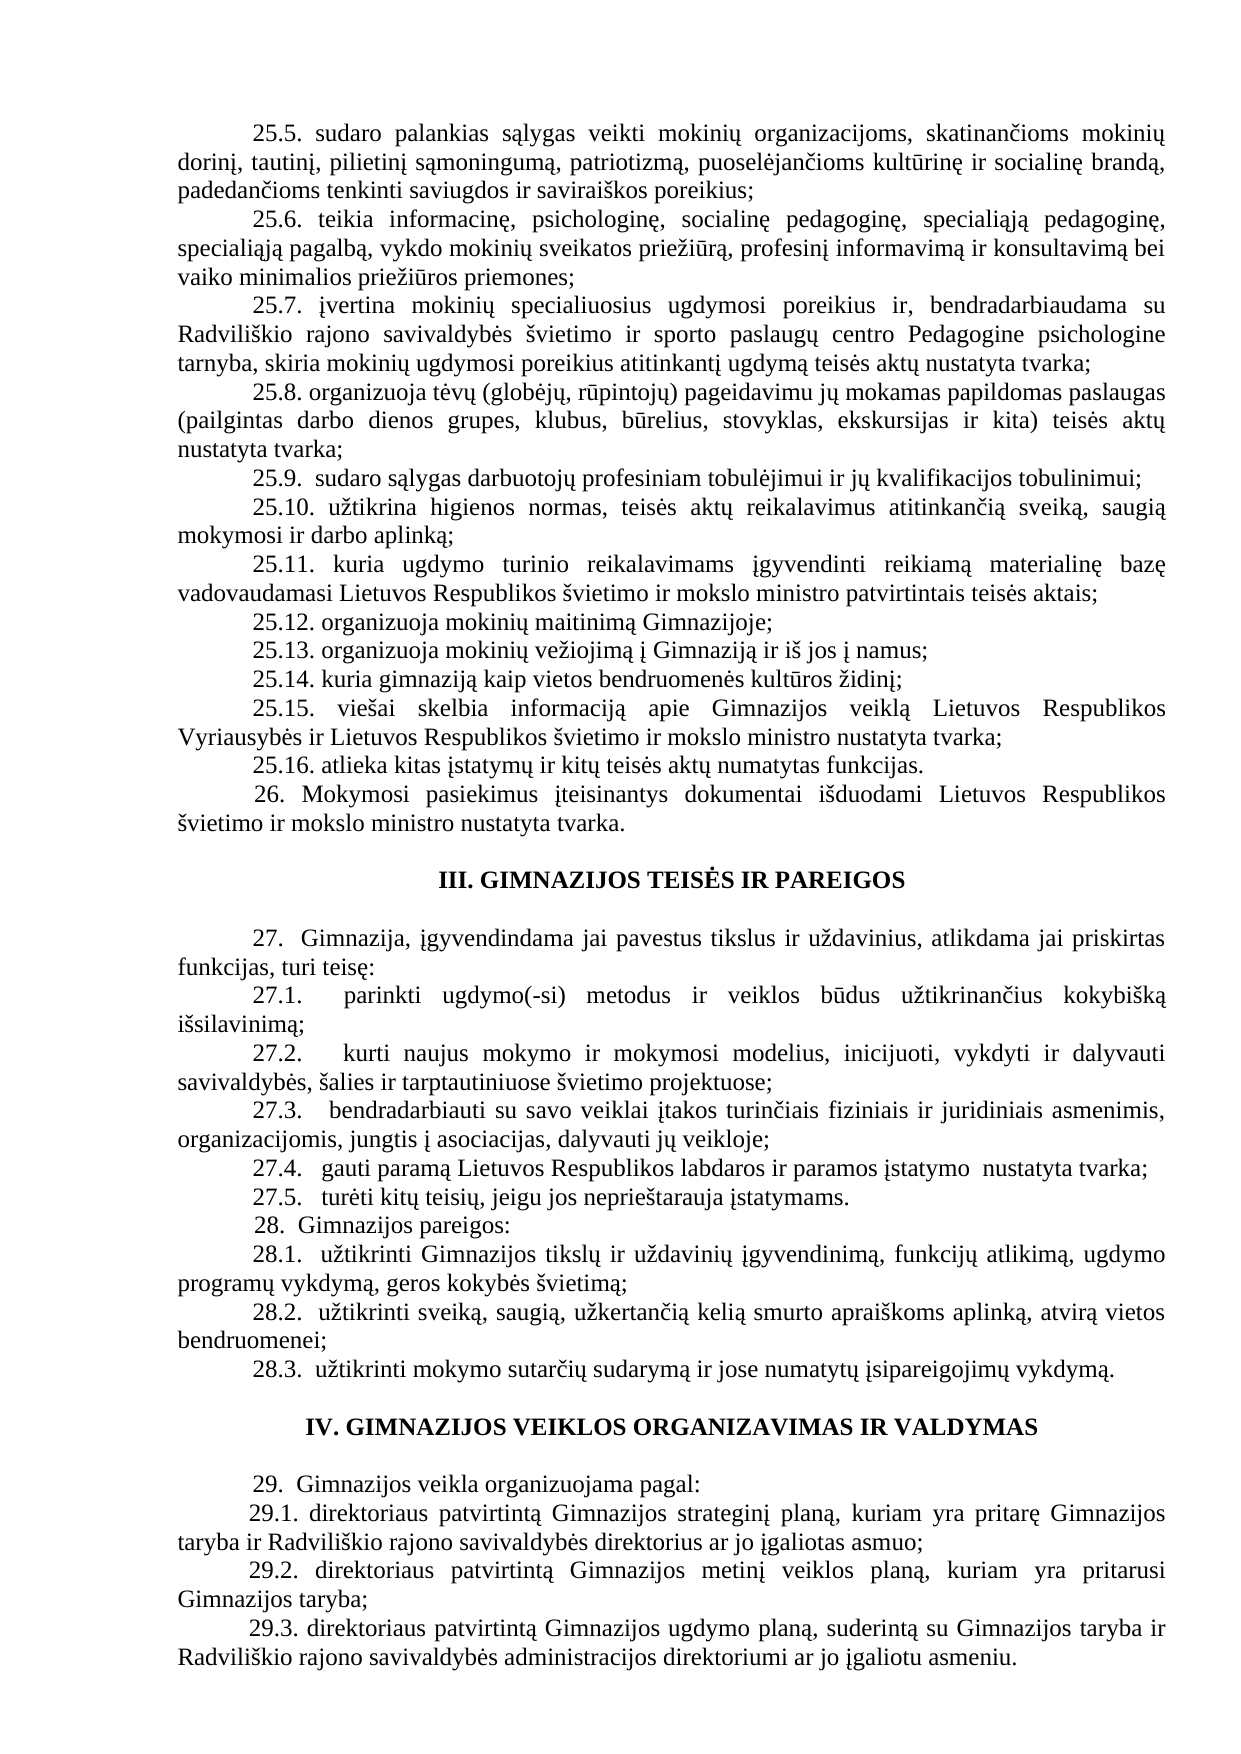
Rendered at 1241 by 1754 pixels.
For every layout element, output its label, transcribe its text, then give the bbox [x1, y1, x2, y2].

text 28.2. užtikrinti sveiką, saugią, užkertančią kelią smurto apraiškoms aplinką, atvirą vietos bendruomenei; [177, 1297, 1166, 1354]
text 25.16. atlieka kitas įstatymų ir kitų teisės aktų numatytas funkcijas. [177, 751, 1166, 779]
text 27.2. kurti naujus mokymo ir mokymosi modelius, inicijuoti, vykdyti ir dalyvauti savivaldybės, šalies ir tarptautiniuose švietimo projektuose; [177, 1038, 1166, 1096]
text 25.14. kuria gimnaziją kaip vietos bendruomenės kultūros židinį; [177, 664, 1166, 693]
text 27.4. gauti paramą Lietuvos Respublikos labdaros ir paramos įstatymo nustatyta tvarka; [177, 1153, 1166, 1182]
text 29.2. direktoriaus patvirtintą Gimnazijos metinį veiklos planą, kuriam yra pritarusi Gimnazijos taryba; [177, 1556, 1166, 1613]
text 27. Gimnazija, įgyvendindama jai pavestus tikslus ir uždavinius, atlikdama jai priskirtas funkcijas, turi teisę: [177, 923, 1166, 981]
text 29.3. direktoriaus patvirtintą Gimnazijos ugdymo planą, suderintą su Gimnazijos taryba ir Radviliškio rajono savivaldybės administracijos direktoriumi ar jo įgaliotu asmeniu. [177, 1613, 1166, 1671]
text 25.8. organizuoja tėvų (globėjų, rūpintojų) pageidavimu jų mokamas papildomas paslaugas (pailgintas darbo dienos grupes, klubus, būrelius, stovyklas, ekskursijas ir kita) teisės aktų nustatyta tvarka; [177, 377, 1166, 463]
text 25.15. viešai skelbia informaciją apie Gimnazijos veiklą Lietuvos Respublikos Vyriausybės ir Lietuvos Respublikos švietimo ir mokslo ministro nustatyta tvarka; [177, 693, 1166, 751]
text 27.1. parinkti ugdymo(-si) metodus ir veiklos būdus užtikrinančius kokybišką išsilavinimą; [177, 981, 1166, 1038]
text 29.1. direktoriaus patvirtintą Gimnazijos strateginį planą, kuriam yra pritarę Gimnazijos taryba ir Radviliškio rajono savivaldybės direktorius ar jo įgaliotas asmuo; [177, 1498, 1166, 1556]
text 25.5. sudaro palankias sąlygas veikti mokinių organizacijoms, skatinančioms mokinių dorinį, tautinį, pilietinį sąmoningumą, patriotizmą, puoselėjančioms kultūrinę ir socialinę brandą, padedančioms tenkinti saviugdos ir saviraiškos poreikius; [177, 118, 1166, 204]
text 27.3. bendradarbiauti su savo veiklai įtakos turinčiais fiziniais ir juridiniais asmenimis, organizacijomis, jungtis į asociacijas, dalyvauti jų veikloje; [177, 1096, 1166, 1153]
text 28. Gimnazijos pareigos: [177, 1211, 1166, 1239]
text 28.1. užtikrinti Gimnazijos tikslų ir uždavinių įgyvendinimą, funkcijų atlikimą, ugdymo programų vykdymą, geros kokybės švietimą; [177, 1239, 1166, 1297]
text 29. Gimnazijos veikla organizuojama pagal: [177, 1469, 1166, 1498]
text III. GIMNAZIJOS TEISĖS IR PAREIGOS [177, 866, 1166, 894]
text 25.11. kuria ugdymo turinio reikalavimams įgyvendinti reikiamą materialinę bazę vadovaudamasi Lietuvos Respublikos švietimo ir mokslo ministro patvirtintais teisės aktais; [177, 549, 1166, 607]
text 27.5. turėti kitų teisių, jeigu jos neprieštarauja įstatymams. [177, 1182, 1166, 1211]
text 25.9. sudaro sąlygas darbuotojų profesiniam tobulėjimui ir jų kvalifikacijos tobulinimui; [177, 463, 1166, 492]
text 25.10. užtikrina higienos normas, teisės aktų reikalavimus atitinkančią sveiką, saugią mokymosi ir darbo aplinką; [177, 492, 1166, 549]
text 25.6. teikia informacinę, psichologinę, socialinę pedagoginę, specialiąją pedagoginę, specialiąją pagalbą, vykdo mokinių sveikatos priežiūrą, profesinį informavimą ir konsultavimą bei vaiko minimalios priežiūros priemones; [177, 204, 1166, 291]
text 26. Mokymosi pasiekimus įteisinantys dokumentai išduodami Lietuvos Respublikos švietimo ir mokslo ministro nustatyta tvarka. [177, 779, 1166, 837]
text IV. GIMNAZIJOS VEIKLOS ORGANIZAVIMAS IR VALDYMAS [177, 1412, 1166, 1441]
text 28.3. užtikrinti mokymo sutarčių sudarymą ir jose numatytų įsipareigojimų vykdymą. [177, 1354, 1166, 1383]
text 25.13. organizuoja mokinių vežiojimą į Gimnaziją ir iš jos į namus; [177, 636, 1166, 664]
text 25.12. organizuoja mokinių maitinimą Gimnazijoje; [177, 607, 1166, 636]
text 25.7. įvertina mokinių specialiuosius ugdymosi poreikius ir, bendradarbiaudama su Radviliškio rajono savivaldybės švietimo ir sporto paslaugų centro Pedagogine psichologine tarnyba, skiria mokinių ugdymosi poreikius atitinkantį ugdymą teisės aktų nustatyta tvarka; [177, 291, 1166, 377]
